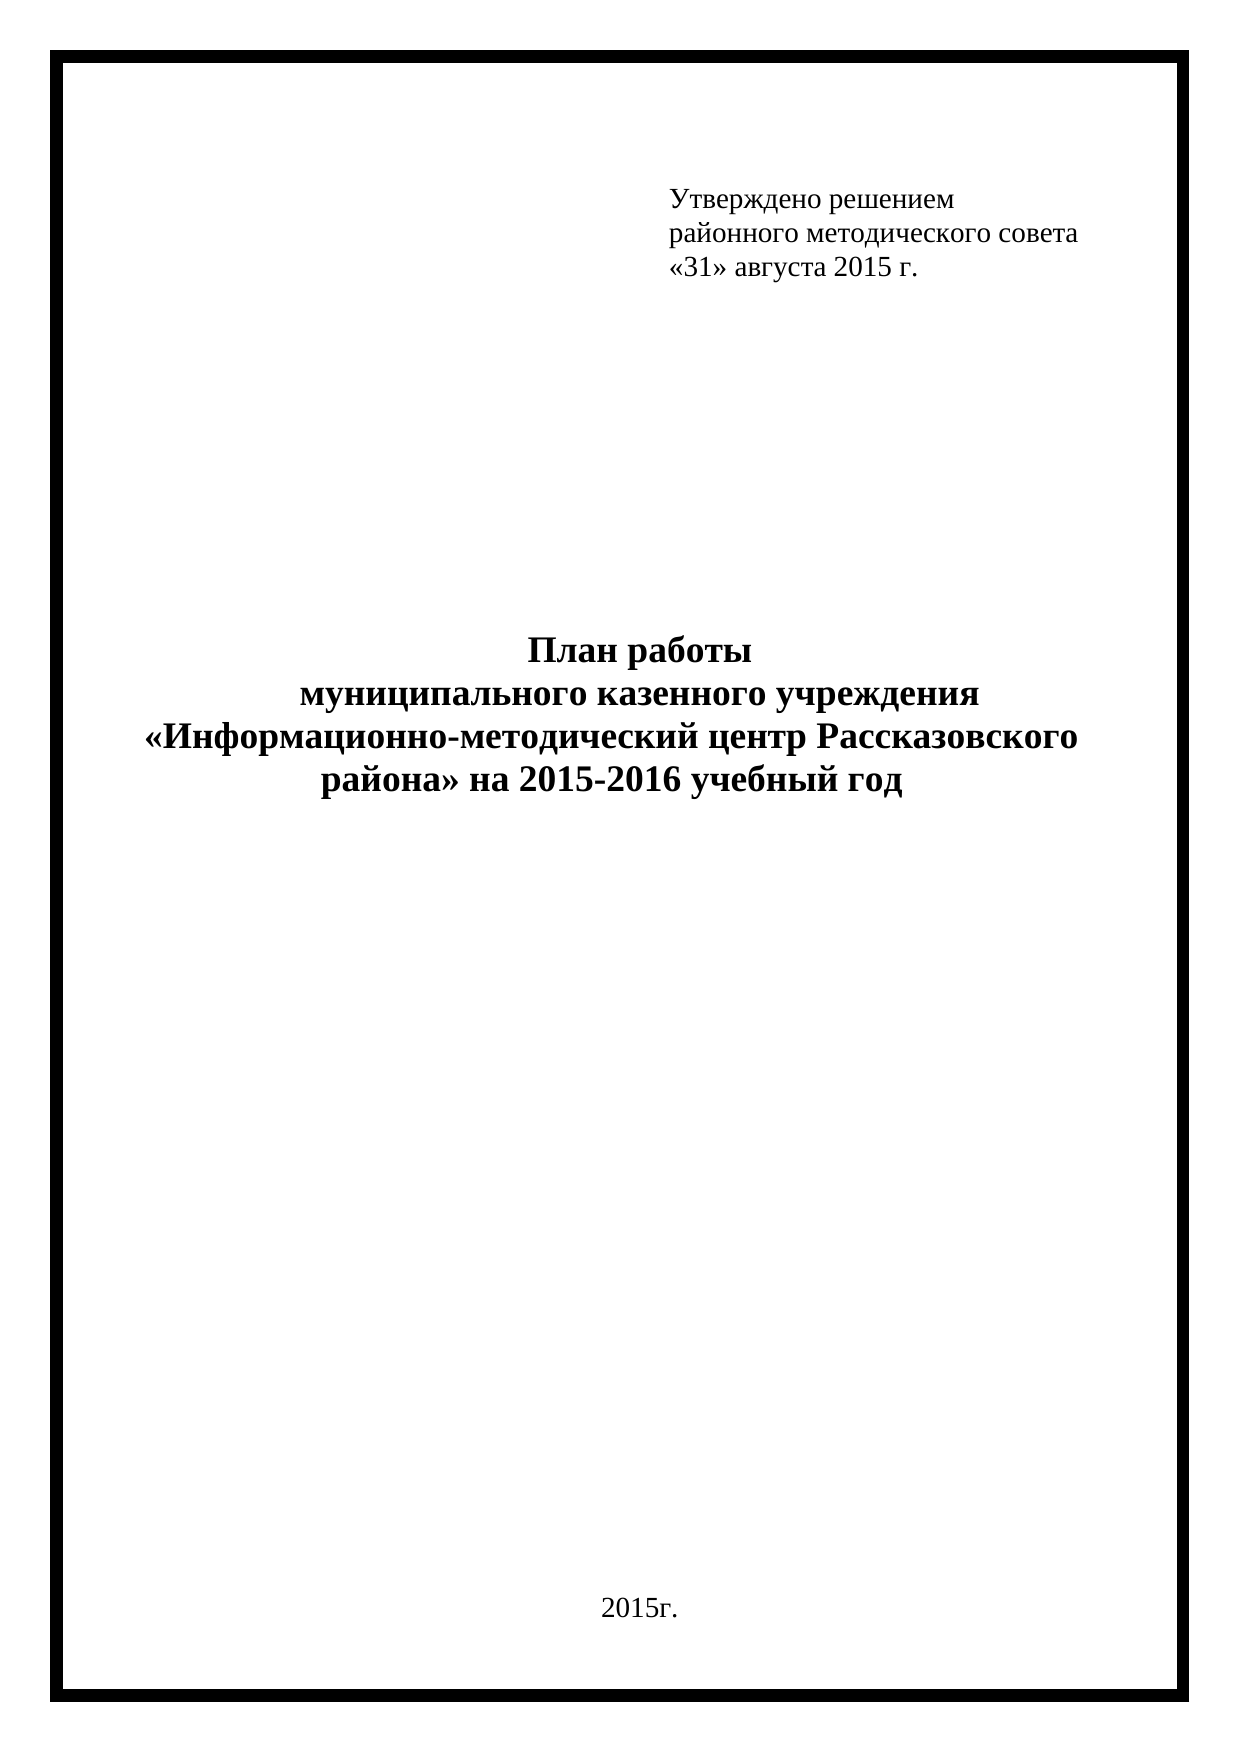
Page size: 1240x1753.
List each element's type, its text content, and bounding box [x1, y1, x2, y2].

text Утверждено решением [669, 148, 1108, 215]
text План работы [114, 627, 1108, 670]
text районного методического совета [669, 215, 1108, 249]
text «31» августа 2015 г. [114, 249, 1108, 282]
text 2015г. [114, 1590, 1108, 1624]
text муниципального казенного учреждения «Информационно-методический центр Рассказовского района» на 2015-2016 учебный год [114, 670, 1108, 800]
